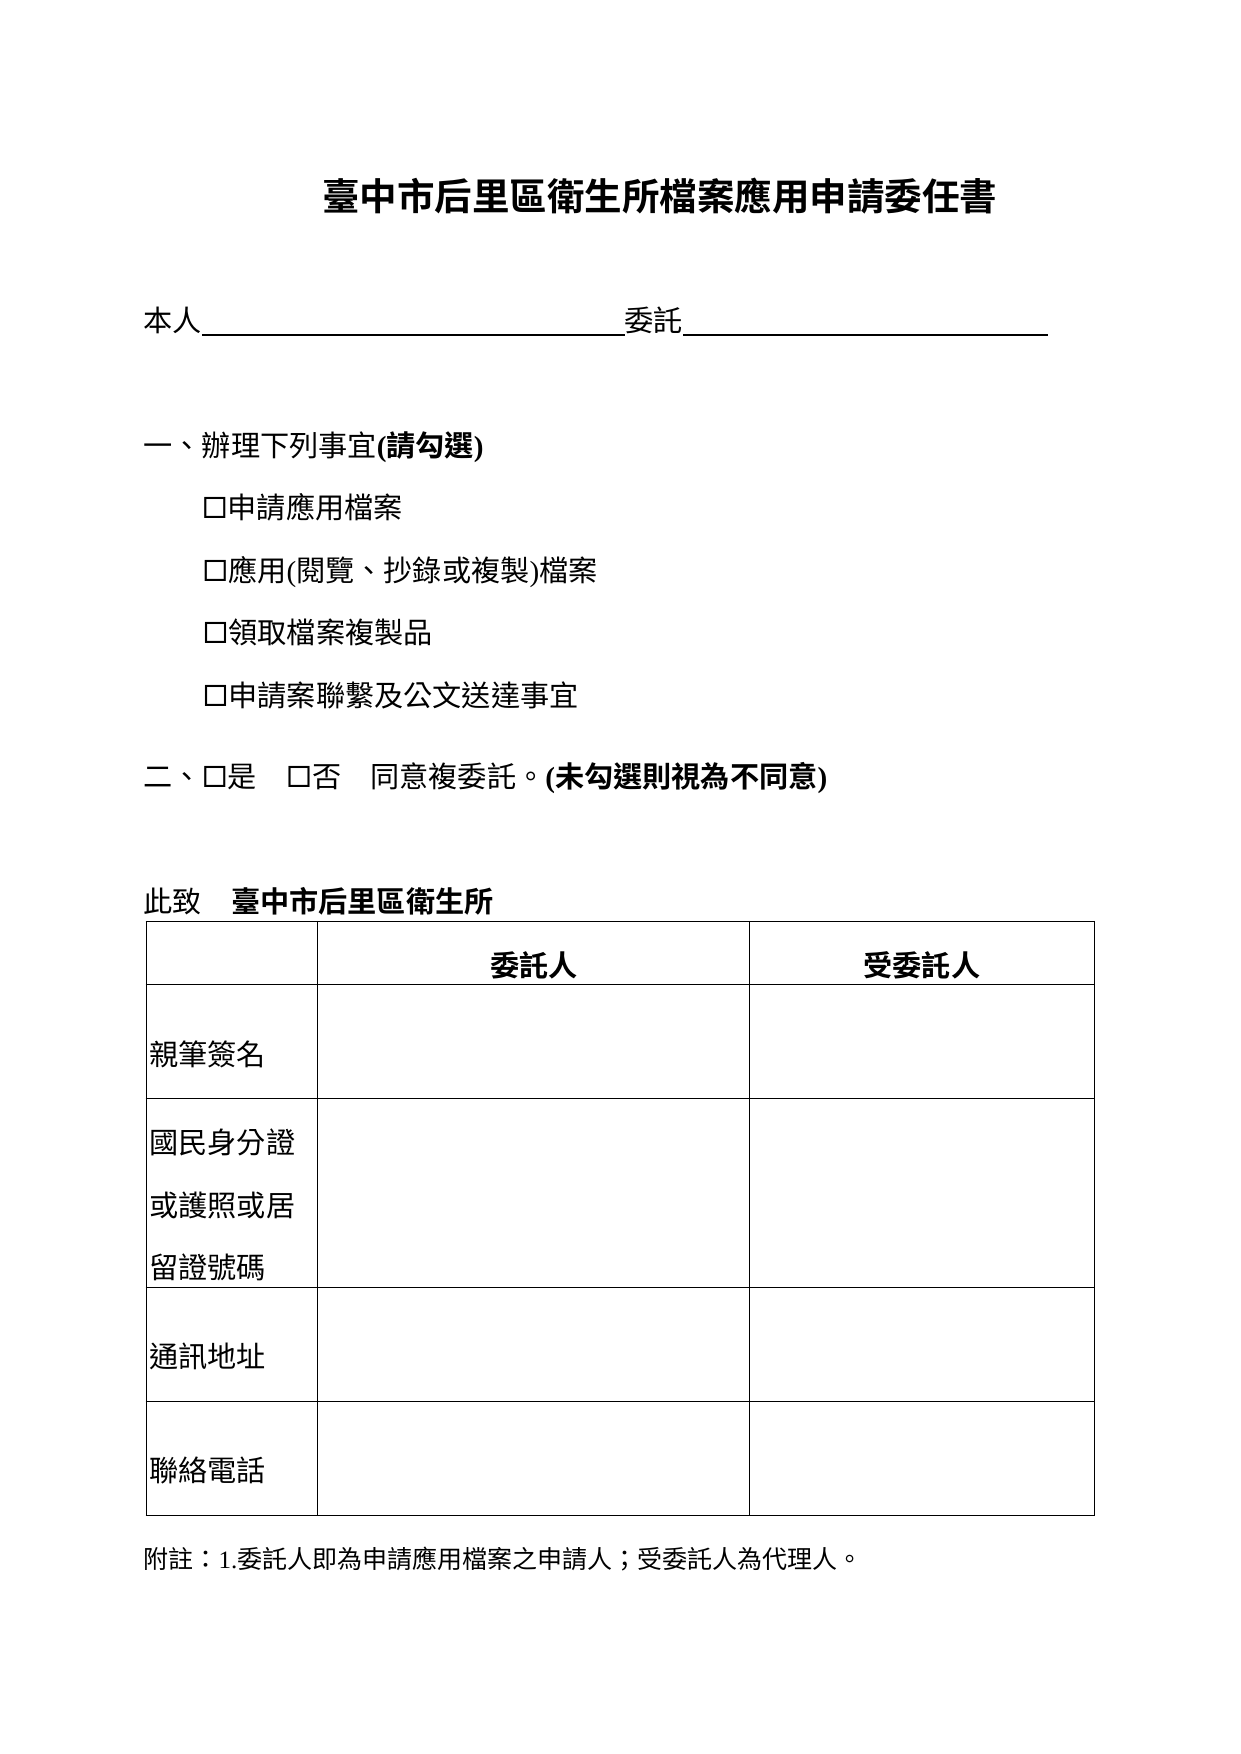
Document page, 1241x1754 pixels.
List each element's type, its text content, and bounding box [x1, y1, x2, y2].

text 附註：1.委託人即為申請應用檔案之申請人；受委託人為代理人。 [143, 1516, 1053, 1578]
text 一、辦理下列事宜(請勾選) [143, 402, 1053, 464]
text 本人 委託 [143, 277, 1063, 339]
text 申請案聯繫及公文送達事宜 [188, 652, 1053, 714]
table_cell [318, 985, 749, 1098]
table_cell [750, 1402, 1094, 1515]
table_cell 親筆簽名 [147, 985, 317, 1098]
table_cell [750, 985, 1094, 1098]
table_cell [750, 1099, 1094, 1287]
table_cell [750, 1288, 1094, 1401]
table_header 受委託人 [750, 922, 1094, 984]
table_cell [318, 1288, 749, 1401]
table_cell 國民身分證或護照或居留證號碼 [147, 1099, 317, 1287]
table_cell [318, 1402, 749, 1515]
table_header [147, 922, 317, 984]
table_header 委託人 [318, 922, 749, 984]
text 二、是 否 同意複委託。(未勾選則視為不同意) [143, 733, 1063, 796]
text 此致 臺中市后里區衛生所 [143, 858, 1053, 921]
text 臺中市后里區衛生所檔案應用申請委任書 [187, 152, 1132, 214]
table_cell [318, 1099, 749, 1287]
table_cell 通訊地址 [147, 1288, 317, 1401]
text 申請應用檔案 [143, 464, 1053, 527]
text 應用(閱覽、抄錄或複製)檔案 [158, 527, 1053, 589]
table_cell 聯絡電話 [147, 1402, 317, 1515]
text 領取檔案複製品 [188, 589, 1053, 652]
